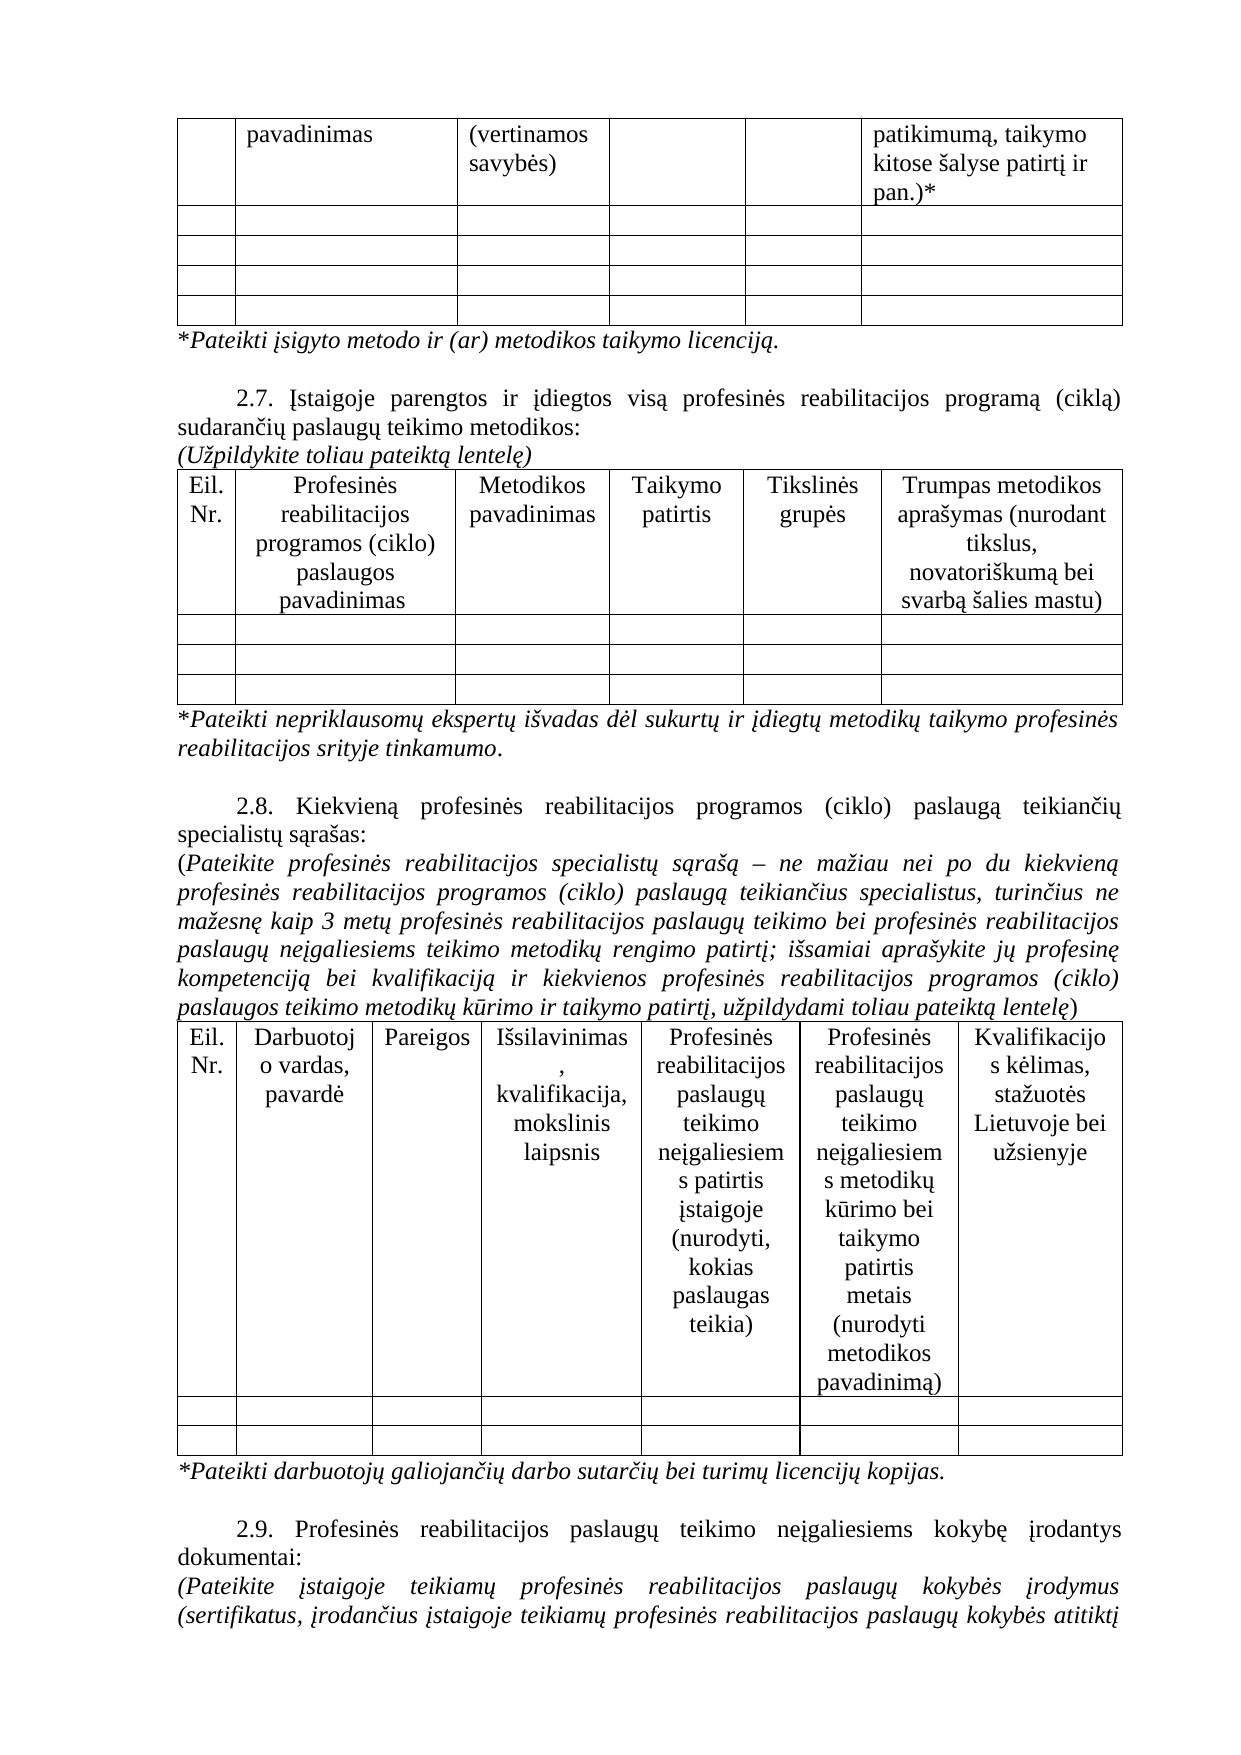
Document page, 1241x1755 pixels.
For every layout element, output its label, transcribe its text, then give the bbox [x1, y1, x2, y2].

table_header [178, 119, 235, 205]
table_cell [373, 1426, 481, 1455]
table_header Eil. Nr. [178, 1022, 236, 1396]
table_cell [178, 206, 235, 235]
table_header Trumpas metodikos aprašymas (nurodant tikslus, novatoriškumą bei svarbą šalies mastu) [882, 470, 1122, 614]
table_cell [744, 675, 881, 703]
table_cell [744, 615, 881, 644]
table_header Tikslinės grupės [744, 470, 881, 614]
text (Užpildykite toliau pateiktą lentelę) [177, 441, 1122, 469]
table_cell [178, 236, 235, 265]
table_cell [456, 675, 609, 703]
table_cell [862, 296, 1122, 324]
table_cell [178, 615, 235, 644]
table_header Kvalifikacijos kėlimas, stažuotės Lietuvoje bei užsienyje [959, 1022, 1122, 1396]
table_cell [610, 296, 745, 324]
table_cell [178, 266, 235, 295]
table_cell [178, 1426, 236, 1455]
text *Pateikti darbuotojų galiojančių darbo sutarčių bei turimų licencijų kopijas. [177, 1456, 1122, 1485]
table_cell [801, 1397, 958, 1425]
table_cell [482, 1426, 641, 1455]
table_cell [746, 266, 861, 295]
table_header (vertinamos savybės) [458, 119, 609, 205]
table_header Darbuotojo vardas, pavardė [237, 1022, 372, 1396]
table_cell [456, 615, 609, 644]
table_cell [456, 645, 609, 674]
table_header Išsilavinimas, kvalifikacija, mokslinis laipsnis [482, 1022, 641, 1396]
table_header Eil. Nr. [178, 470, 235, 614]
text (Pateikite profesinės reabilitacijos specialistų sąrašą – ne mažiau nei po du kiekvieną profesinės reabilitacijos programos (ciklo) paslaugą teikiančius specialistus, turinčius ne mažesnę kaip 3 metų profesinės reabilitacijos paslaugų teikimo bei profesinės reabilitacijos paslaugų neįgaliesiems teikimo metodikų rengimo patirtį; išsamiai aprašykite jų profesinę kompetenciją bei kvalifikaciją ir kiekvienos profesinės reabilitacijos programos (ciklo) paslaugos teikimo metodikų kūrimo ir taikymo patirtį, užpildydami toliau pateiktą lentelę) [177, 848, 1122, 1021]
table_header [746, 119, 861, 205]
table_header [610, 119, 745, 205]
table_header Profesinės reabilitacijos programos (ciklo) paslaugos pavadinimas [236, 470, 455, 614]
text (Pateikite įstaigoje teikiamų profesinės reabilitacijos paslaugų kokybės įrodymus (sertifikatus, įrodančius įstaigoje teikiamų profesinės reabilitacijos paslaugų kokybės atitiktį [177, 1571, 1122, 1629]
table_cell [862, 206, 1122, 235]
table_cell [458, 296, 609, 324]
table_header Metodikos pavadinimas [456, 470, 609, 614]
table_cell [610, 645, 743, 674]
table_header pavadinimas [236, 119, 457, 205]
text *Pateikti įsigyto metodo ir (ar) metodikos taikymo licenciją. [177, 326, 1122, 354]
table_cell [237, 1397, 372, 1425]
table_cell [801, 1426, 958, 1455]
table_cell [482, 1397, 641, 1425]
table_cell [744, 645, 881, 674]
table_cell [959, 1426, 1122, 1455]
table_cell [610, 206, 745, 235]
text 2.9. Profesinės reabilitacijos paslaugų teikimo neįgaliesiems kokybę įrodantys dokumentai: [177, 1514, 1122, 1571]
table_cell [458, 236, 609, 265]
table_cell [178, 645, 235, 674]
table_cell [746, 206, 861, 235]
table_cell [178, 296, 235, 324]
table_cell [236, 266, 457, 295]
table_cell [610, 675, 743, 703]
table_cell [959, 1397, 1122, 1425]
table_cell [236, 296, 457, 324]
table_cell [236, 645, 455, 674]
table_cell [610, 236, 745, 265]
table_cell [236, 206, 457, 235]
table_cell [236, 236, 457, 265]
table_cell [642, 1426, 799, 1455]
table_cell [882, 615, 1122, 644]
text 2.7. Įstaigoje parengtos ir įdiegtos visą profesinės reabilitacijos programą (ciklą) sudarančių paslaugų teikimo metodikos: [177, 383, 1122, 441]
table_cell [862, 236, 1122, 265]
table_cell [178, 1397, 236, 1425]
text 2.8. Kiekvieną profesinės reabilitacijos programos (ciklo) paslaugą teikiančių specialistų sąrašas: [177, 791, 1122, 848]
table_cell [862, 266, 1122, 295]
table_header Taikymo patirtis [610, 470, 743, 614]
table_cell [236, 615, 455, 644]
table_cell [458, 206, 609, 235]
text *Pateikti nepriklausomų ekspertų išvadas dėl sukurtų ir įdiegtų metodikų taikymo profesinės reabilitacijos srityje tinkamumo. [177, 705, 1122, 762]
table_cell [610, 615, 743, 644]
table_cell [882, 675, 1122, 703]
table_cell [373, 1397, 481, 1425]
table_cell [610, 266, 745, 295]
table_cell [746, 296, 861, 324]
table_cell [458, 266, 609, 295]
table_header Pareigos [373, 1022, 481, 1396]
table_cell [746, 236, 861, 265]
table_cell [642, 1397, 799, 1425]
table_header patikimumą, taikymo kitose šalyse patirtį ir pan.)* [862, 119, 1122, 205]
table_header Profesinės reabilitacijos paslaugų teikimo neįgaliesiems patirtis įstaigoje (nurodyti, kokias paslaugas teikia) [642, 1022, 799, 1396]
table_cell [237, 1426, 372, 1455]
table_header Profesinės reabilitacijos paslaugų teikimo neįgaliesiems metodikų kūrimo bei taikymo patirtis metais (nurodyti metodikos pavadinimą) [801, 1022, 958, 1396]
table_cell [178, 675, 235, 703]
table_cell [236, 675, 455, 703]
table_cell [882, 645, 1122, 674]
